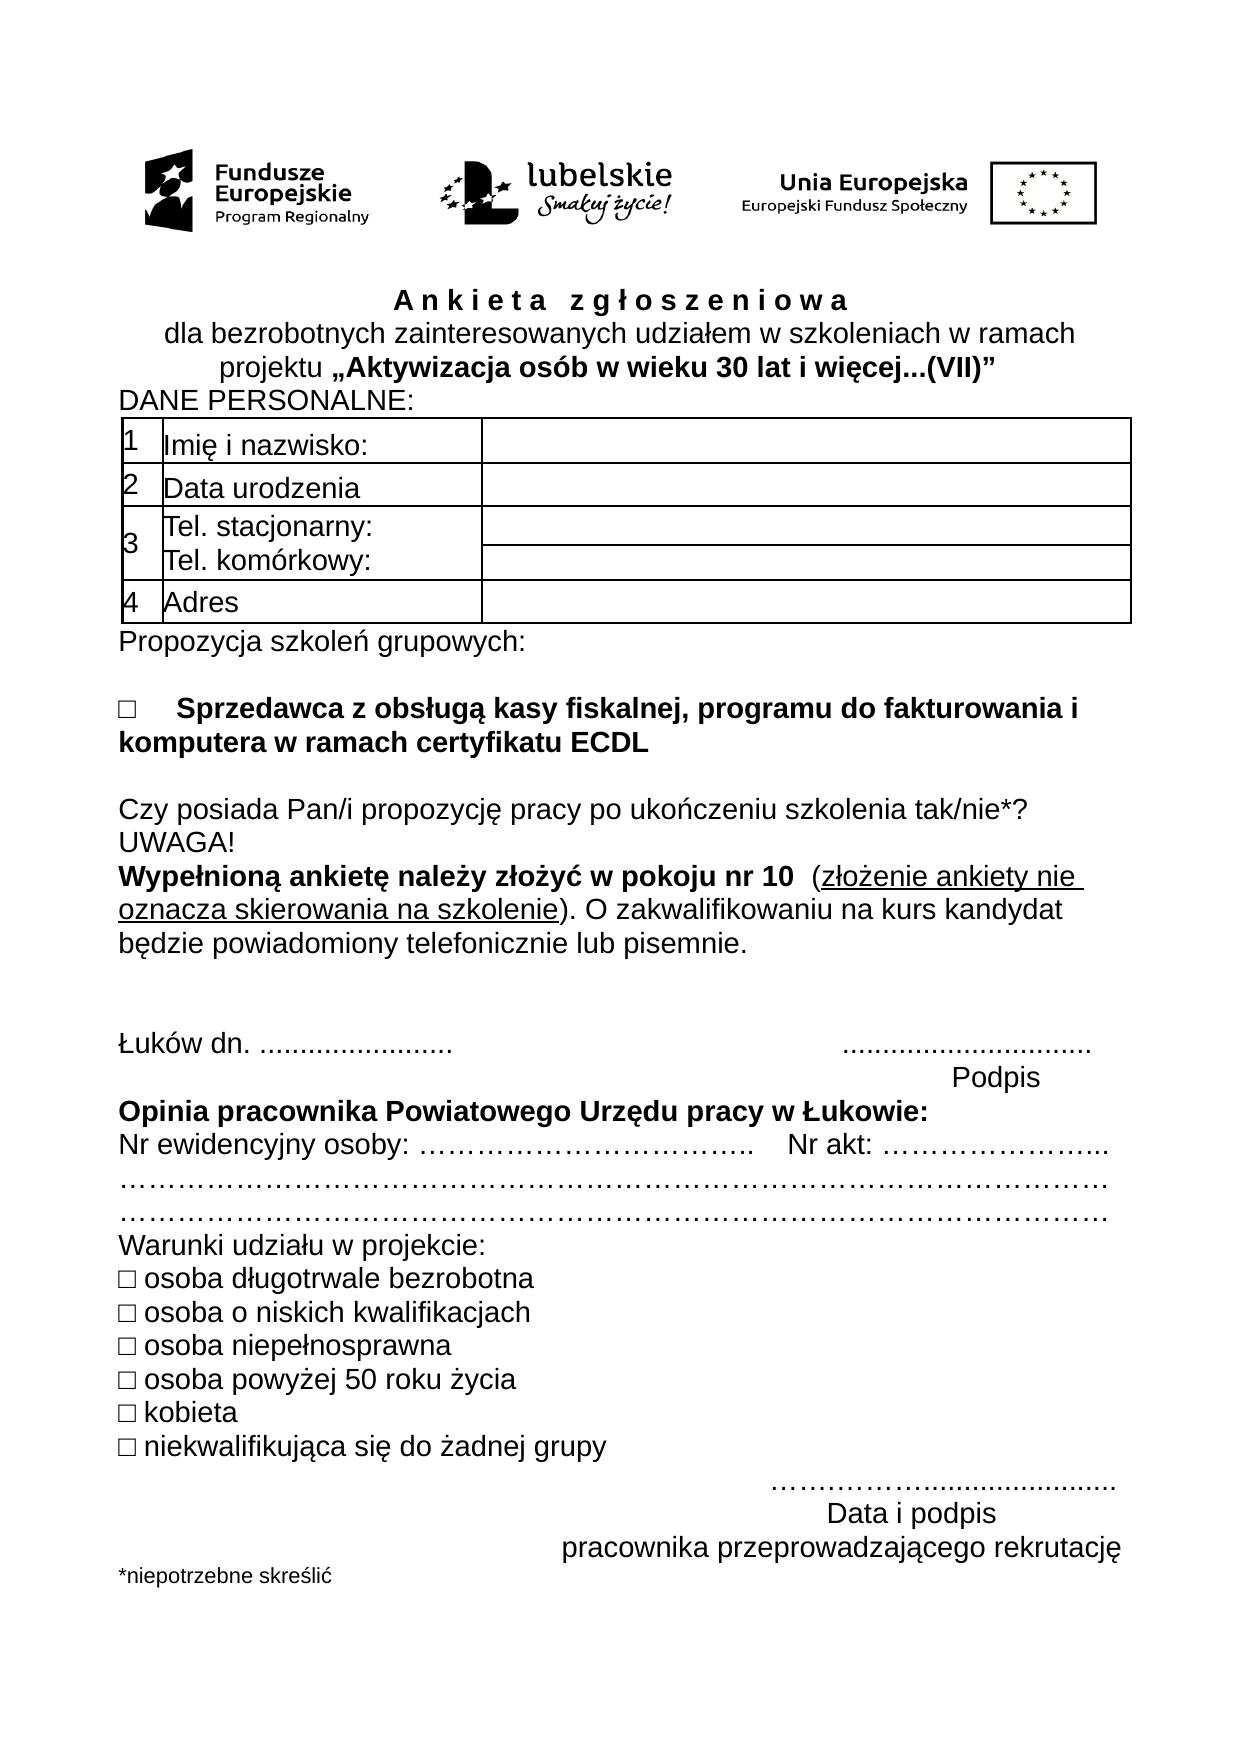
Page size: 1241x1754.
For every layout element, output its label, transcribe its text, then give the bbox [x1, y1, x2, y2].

text □ niekwalifikująca się do żadnej grupy [118, 1429, 1122, 1463]
table_cell [483, 464, 1130, 504]
text …….………........................ [118, 1463, 1122, 1496]
text Data i podpis [118, 1496, 1122, 1530]
picture [119, 118, 1122, 261]
text *niepotrzebne skreślić [118, 1563, 1122, 1588]
table_cell Data urodzenia [164, 464, 481, 504]
text □ osoba niepełnosprawna [118, 1328, 1122, 1362]
text A n k i e t a z g ł o s z e n i o w a [118, 118, 1122, 316]
table_cell [483, 581, 1130, 622]
text …………………………………………………………………………………………………………………………………………………………………………………… [118, 1161, 1122, 1228]
table_cell Tel. stacjonarny: Tel. komórkowy: [164, 507, 481, 579]
text Opinia pracownika Powiatowego Urzędu pracy w Łukowie: [118, 1094, 1122, 1127]
text DANE PERSONALNE: [118, 383, 1122, 417]
text □ Sprzedawca z obsługą kasy fiskalnej, programu do fakturowania i komputera w ramach certyfikatu ECDL [118, 691, 1122, 758]
table_cell [483, 507, 1130, 543]
table_cell 3 [124, 507, 162, 579]
text □ osoba długotrwale bezrobotna [118, 1261, 1122, 1295]
text Propozycja szkoleń grupowych: [118, 624, 1122, 658]
text □ kobieta [118, 1396, 1122, 1429]
text Wypełnioną ankietę należy złożyć w pokoju nr 10 (złożenie ankiety nie oznacza skierowania na szkolenie). O zakwalifikowaniu na kurs kandydat będzie powiadomiony telefonicznie lub pisemnie. [118, 859, 1122, 959]
text UWAGA! [118, 825, 1122, 859]
table_header Imię i nazwisko: [164, 419, 481, 462]
text Warunki udziału w projekcie: [118, 1228, 1122, 1261]
table_cell 2 [124, 464, 162, 504]
text dla bezrobotnych zainteresowanych udziałem w szkoleniach w ramach projektu „Aktywizacja osób w wieku 30 lat i więcej...(VII)” [118, 316, 1122, 383]
text Czy posiada Pan/i propozycję pracy po ukończeniu szkolenia tak/nie*? [118, 792, 1122, 825]
table_cell [483, 546, 1130, 579]
text Nr ewidencyjny osoby: …………………………….. Nr akt: …………………... [118, 1127, 1122, 1161]
text □ osoba o niskich kwalifikacjach [118, 1295, 1122, 1328]
table_header [483, 419, 1130, 462]
table_cell Adres [164, 581, 481, 622]
text □ osoba powyżej 50 roku życia [118, 1362, 1122, 1396]
table_cell 4 [124, 581, 162, 622]
text Podpis [118, 1060, 1122, 1094]
table_header 1 [124, 419, 162, 462]
text Łuków dn. ........................ ............................... [118, 1027, 1122, 1060]
text pracownika przeprowadzającego rekrutację [118, 1530, 1122, 1563]
